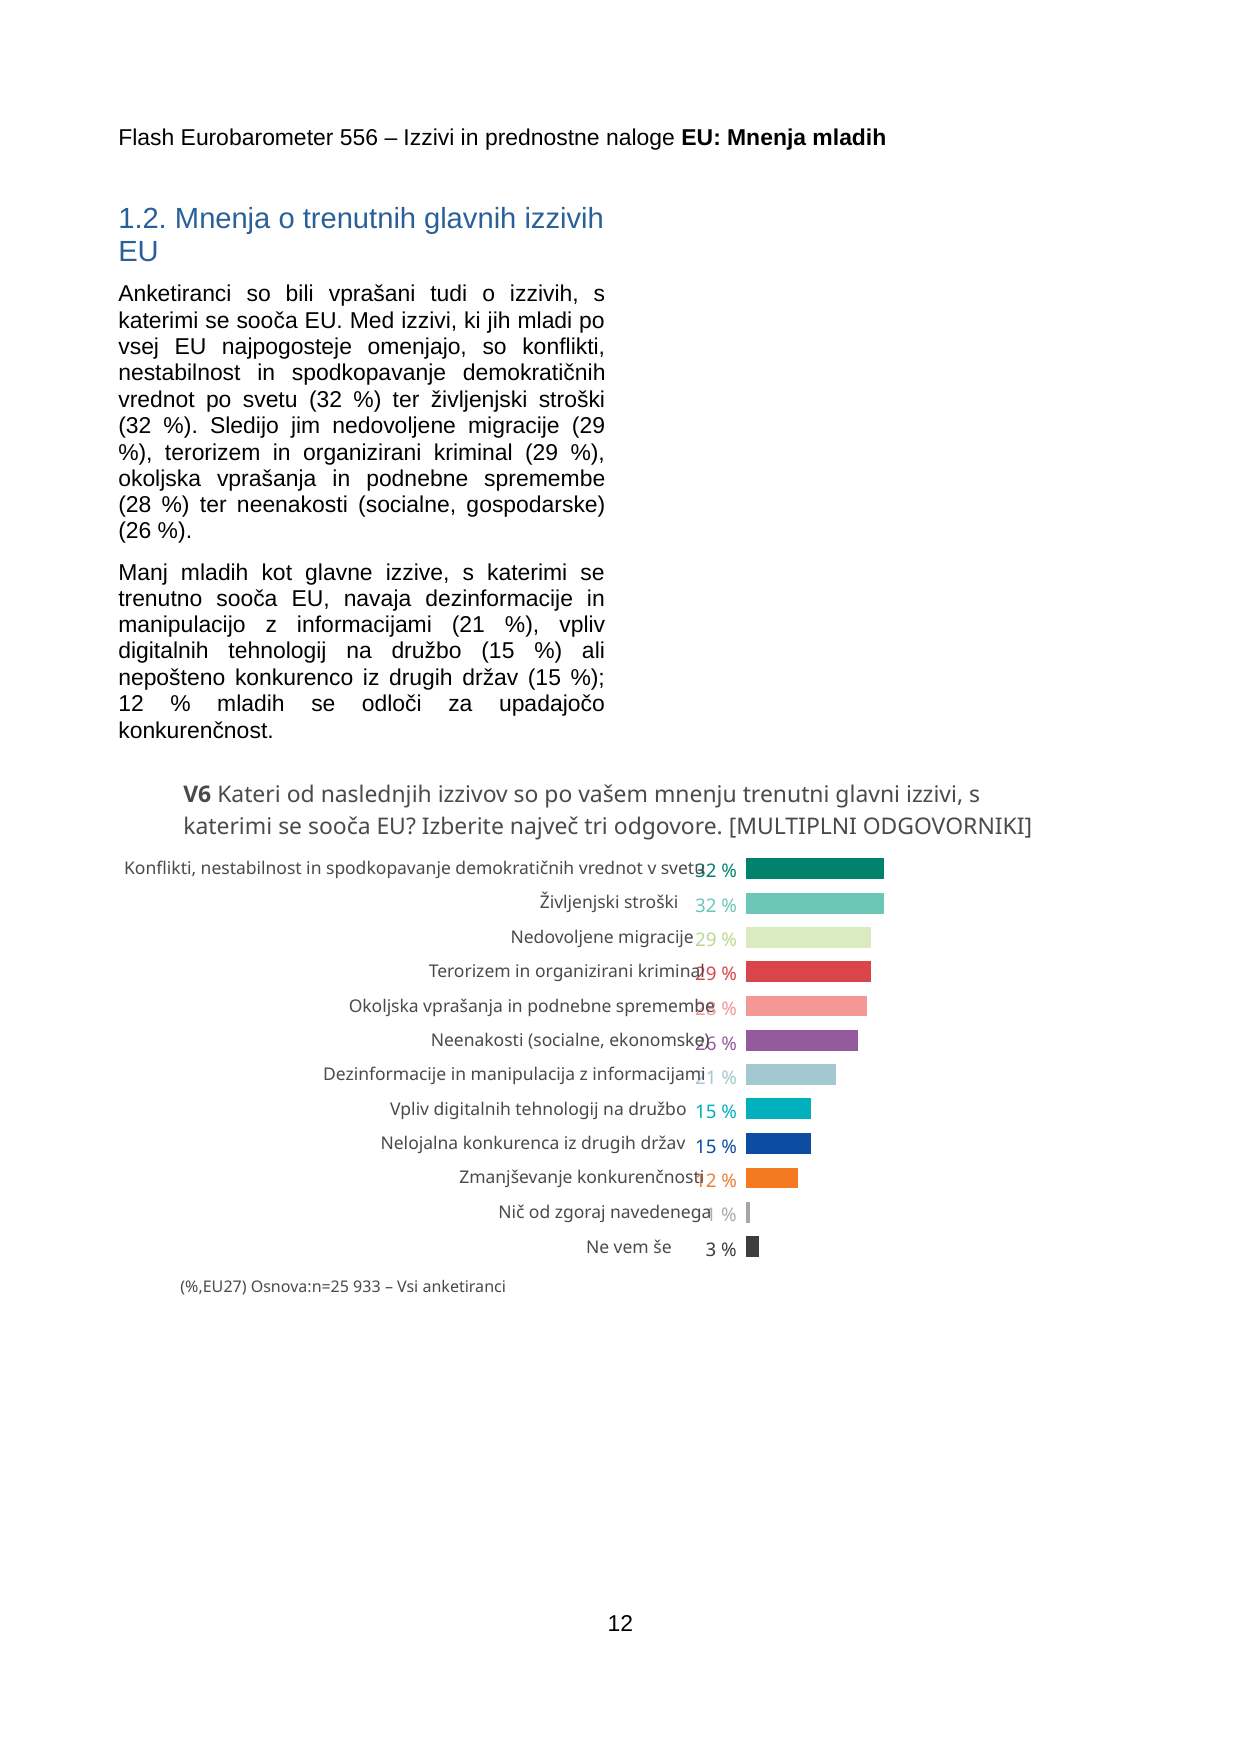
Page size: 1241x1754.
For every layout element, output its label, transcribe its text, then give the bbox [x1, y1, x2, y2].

text Anketiranci so bili vprašani tudi o izzivih, s katerimi se sooča EU. Med izzivi, ki jih mladi po vsej EU najpogosteje omenjajo, so konflikti, nestabilnost in spodkopavanje demokratičnih vrednot po svetu (32 %) ter življenjski stroški (32 %). Sledijo jim nedovoljene migracije (29 %), terorizem in organizirani kriminal (29 %), okoljska vprašanja in podnebne spremembe (28 %) ter neenakosti (socialne, gospodarske) (26 %). [118, 280, 605, 544]
subtitle 1.2. Mnenja o trenutnih glavnih izzivih EU [118, 201, 605, 268]
text Manj mladih kot glavne izzive, s katerimi se trenutno sooča EU, navaja dezinformacije in manipulacijo z informacijami (21 %), vpliv digitalnih tehnologij na družbo (15 %) ali nepošteno konkurenco iz drugih držav (15 %); 12 % mladih se odloči za upadajočo konkurenčnost. [118, 558, 605, 743]
